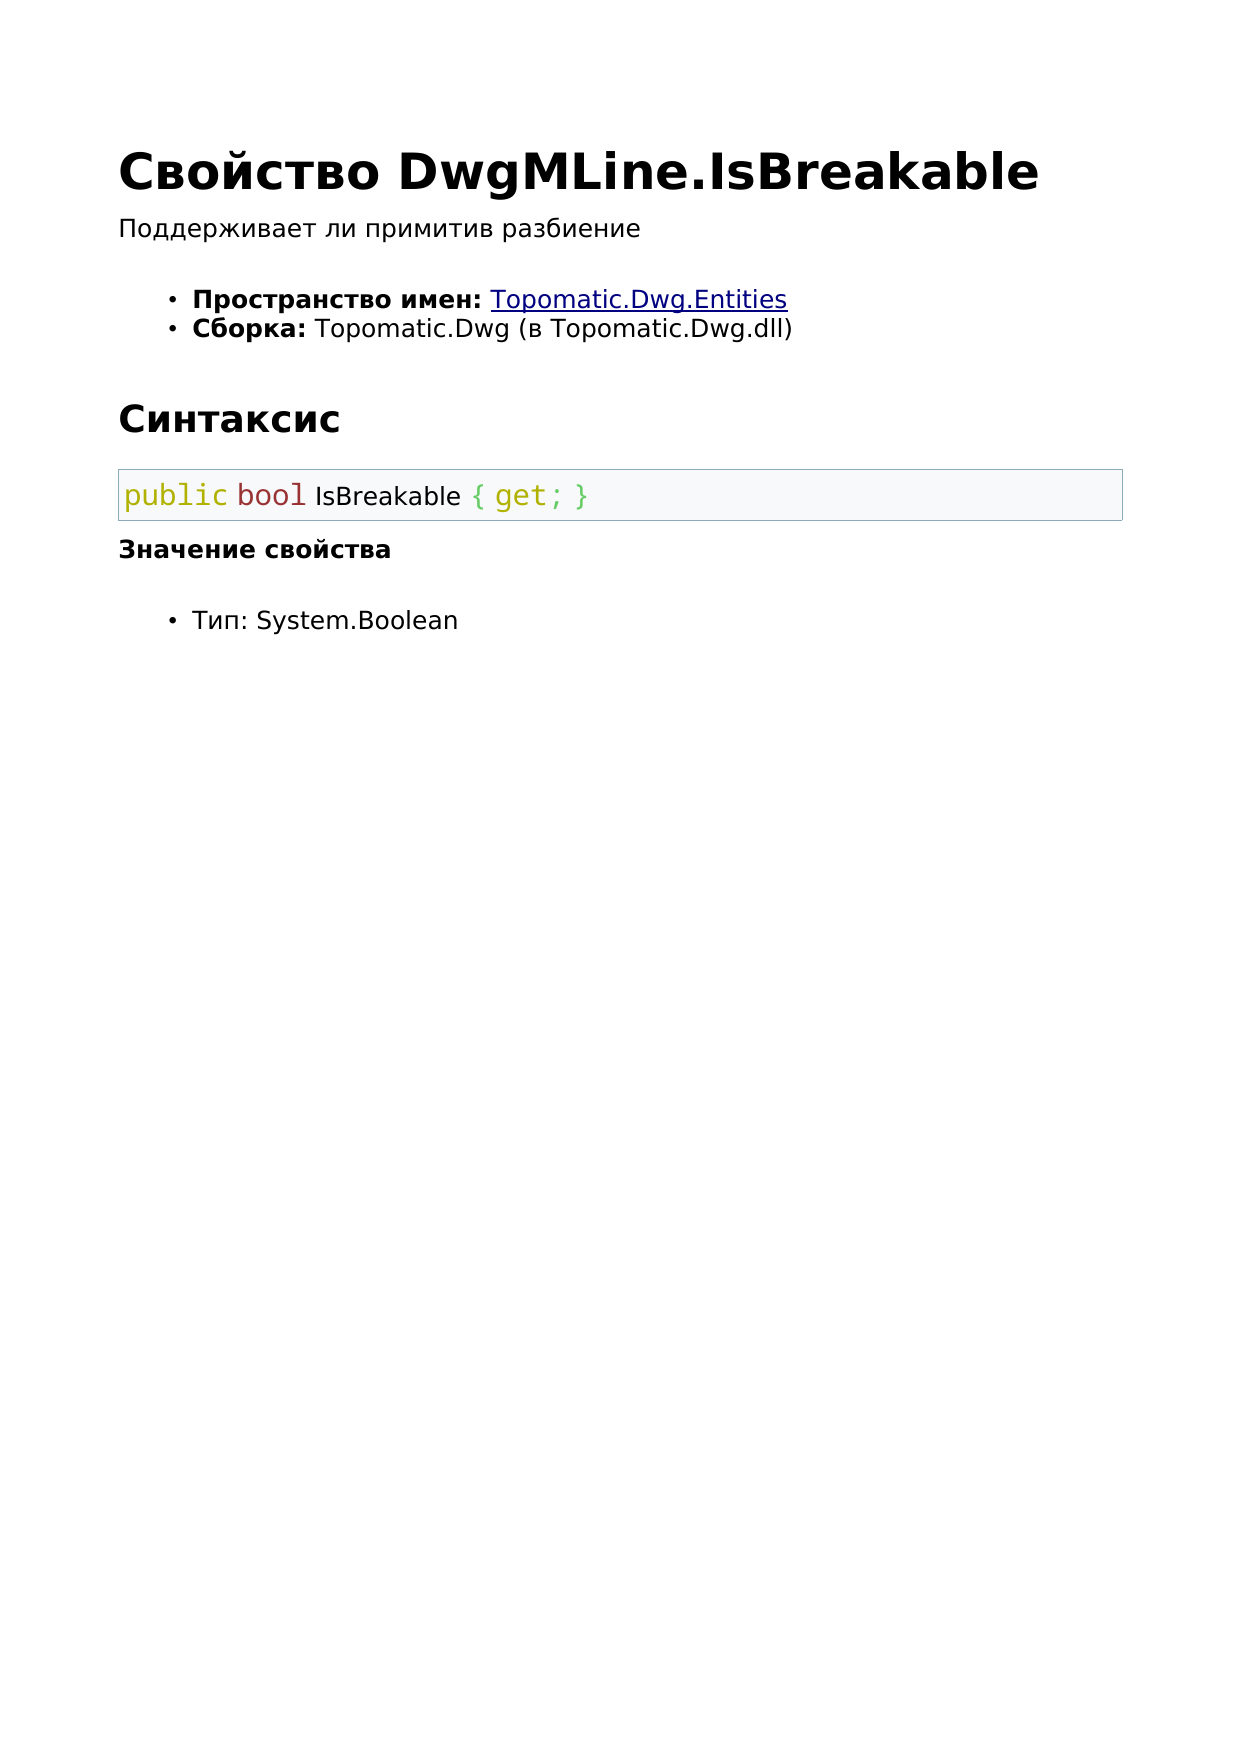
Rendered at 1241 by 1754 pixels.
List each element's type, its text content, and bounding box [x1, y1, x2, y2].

text Поддерживает ли примитив разбиение [118, 214, 1122, 243]
table_header public bool IsBreakable { get; } [119, 470, 1122, 520]
list Тип: System.Boolean [177, 606, 1122, 635]
subtitle Свойство DwgMLine.IsBreakable [118, 143, 1122, 201]
list Сборка: Topomatic.Dwg (в Topomatic.Dwg.dll) [177, 314, 1122, 343]
text Значение свойства [118, 535, 1122, 564]
list Пространство имен: Topomatic.Dwg.Entities [177, 285, 1122, 314]
subtitle Синтаксис [118, 398, 1122, 441]
